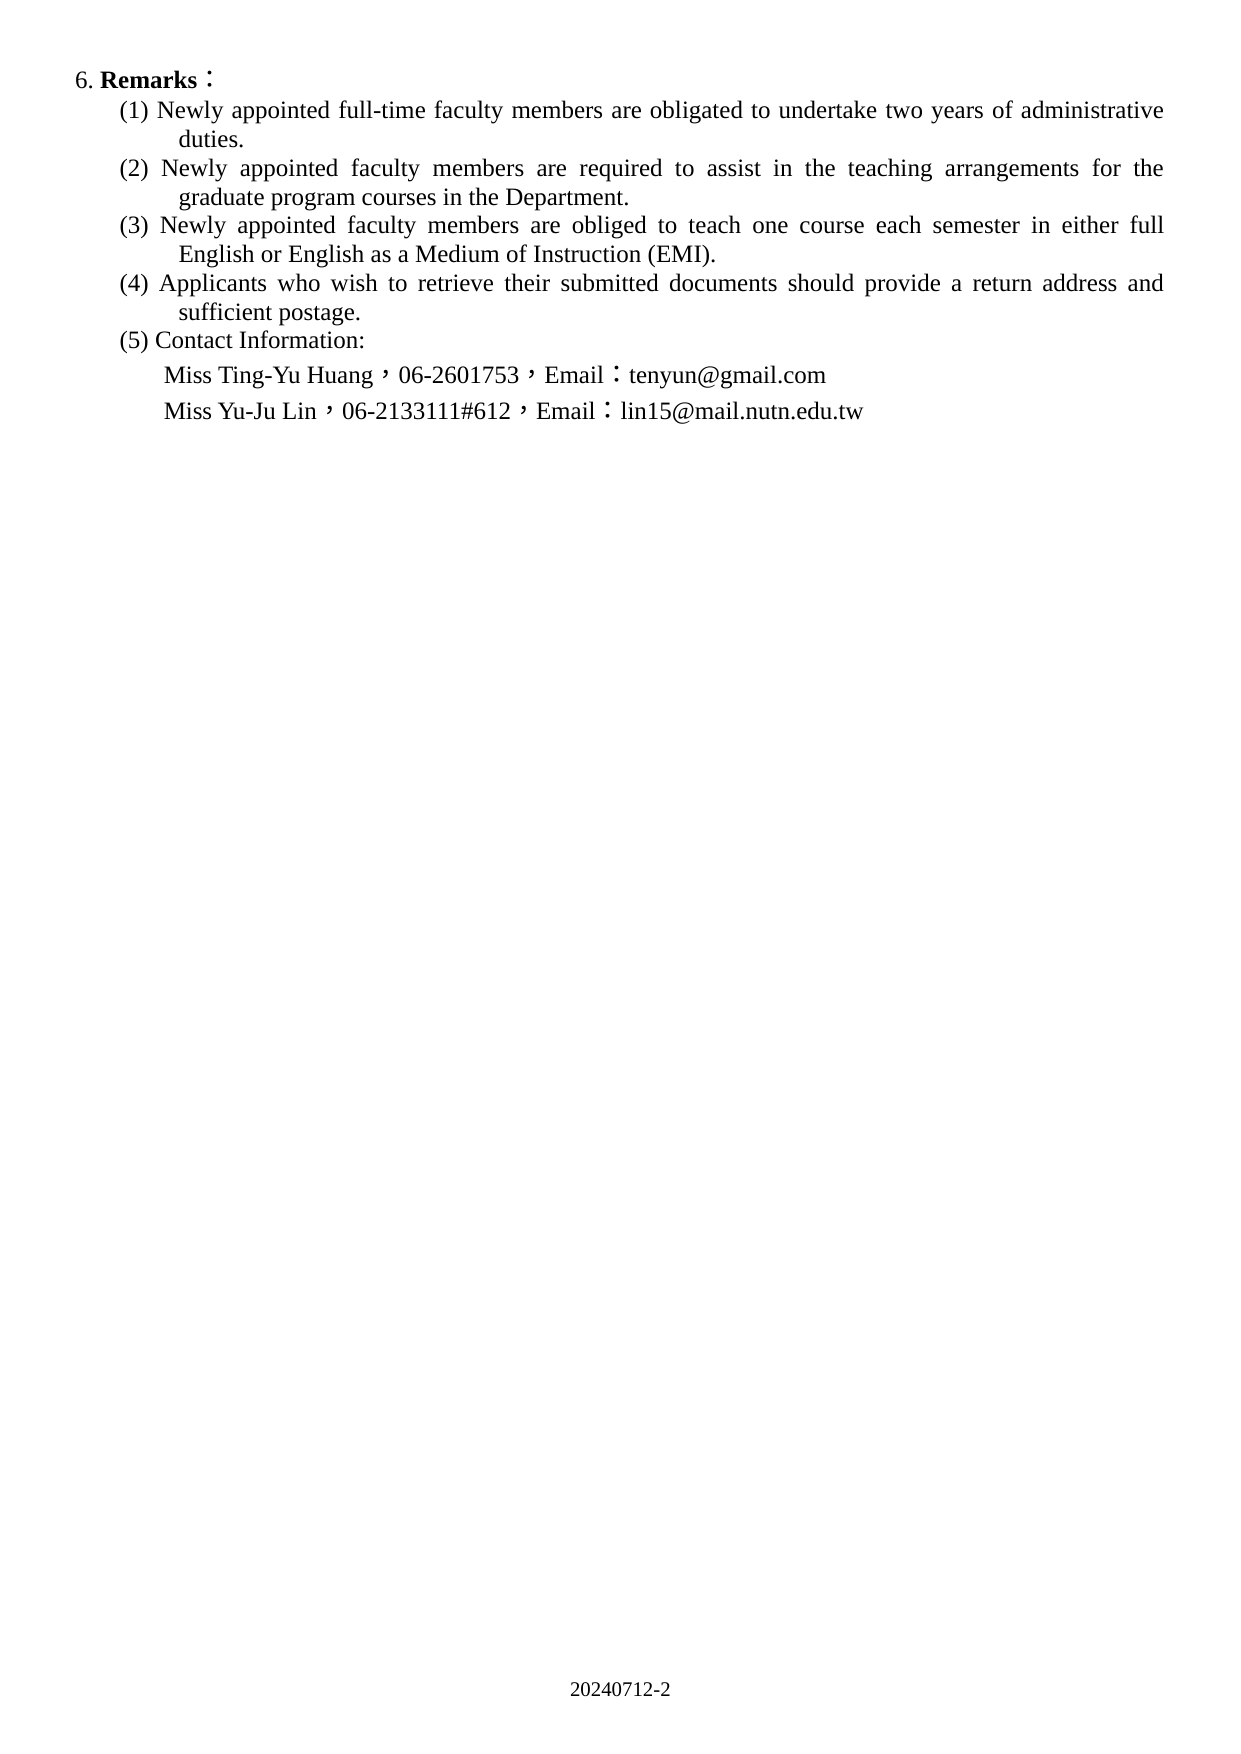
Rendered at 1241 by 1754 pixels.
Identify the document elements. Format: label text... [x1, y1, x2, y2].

text (1) Newly appointed full-time faculty members are obligated to undertake two years of administrative duties. [119, 95, 1165, 153]
text (4) Applicants who wish to retrieve their submitted documents should provide a return address and sufficient postage. [119, 268, 1165, 325]
text Miss Ting-Yu Huang，06-2601753，Email：tenyun@gmail.com [119, 354, 1165, 390]
text (5) Contact Information: [75, 325, 1165, 354]
text Miss Yu-Ju Lin，06-2133111#612，Email：lin15@mail.nutn.edu.tw [158, 390, 1165, 427]
text (3) Newly appointed faculty members are obliged to teach one course each semester in either full English or English as a Medium of Instruction (EMI). [119, 210, 1165, 268]
text 6. Remarks： [75, 59, 1165, 95]
text (2) Newly appointed faculty members are required to assist in the teaching arrangements for the graduate program courses in the Department. [119, 153, 1165, 210]
